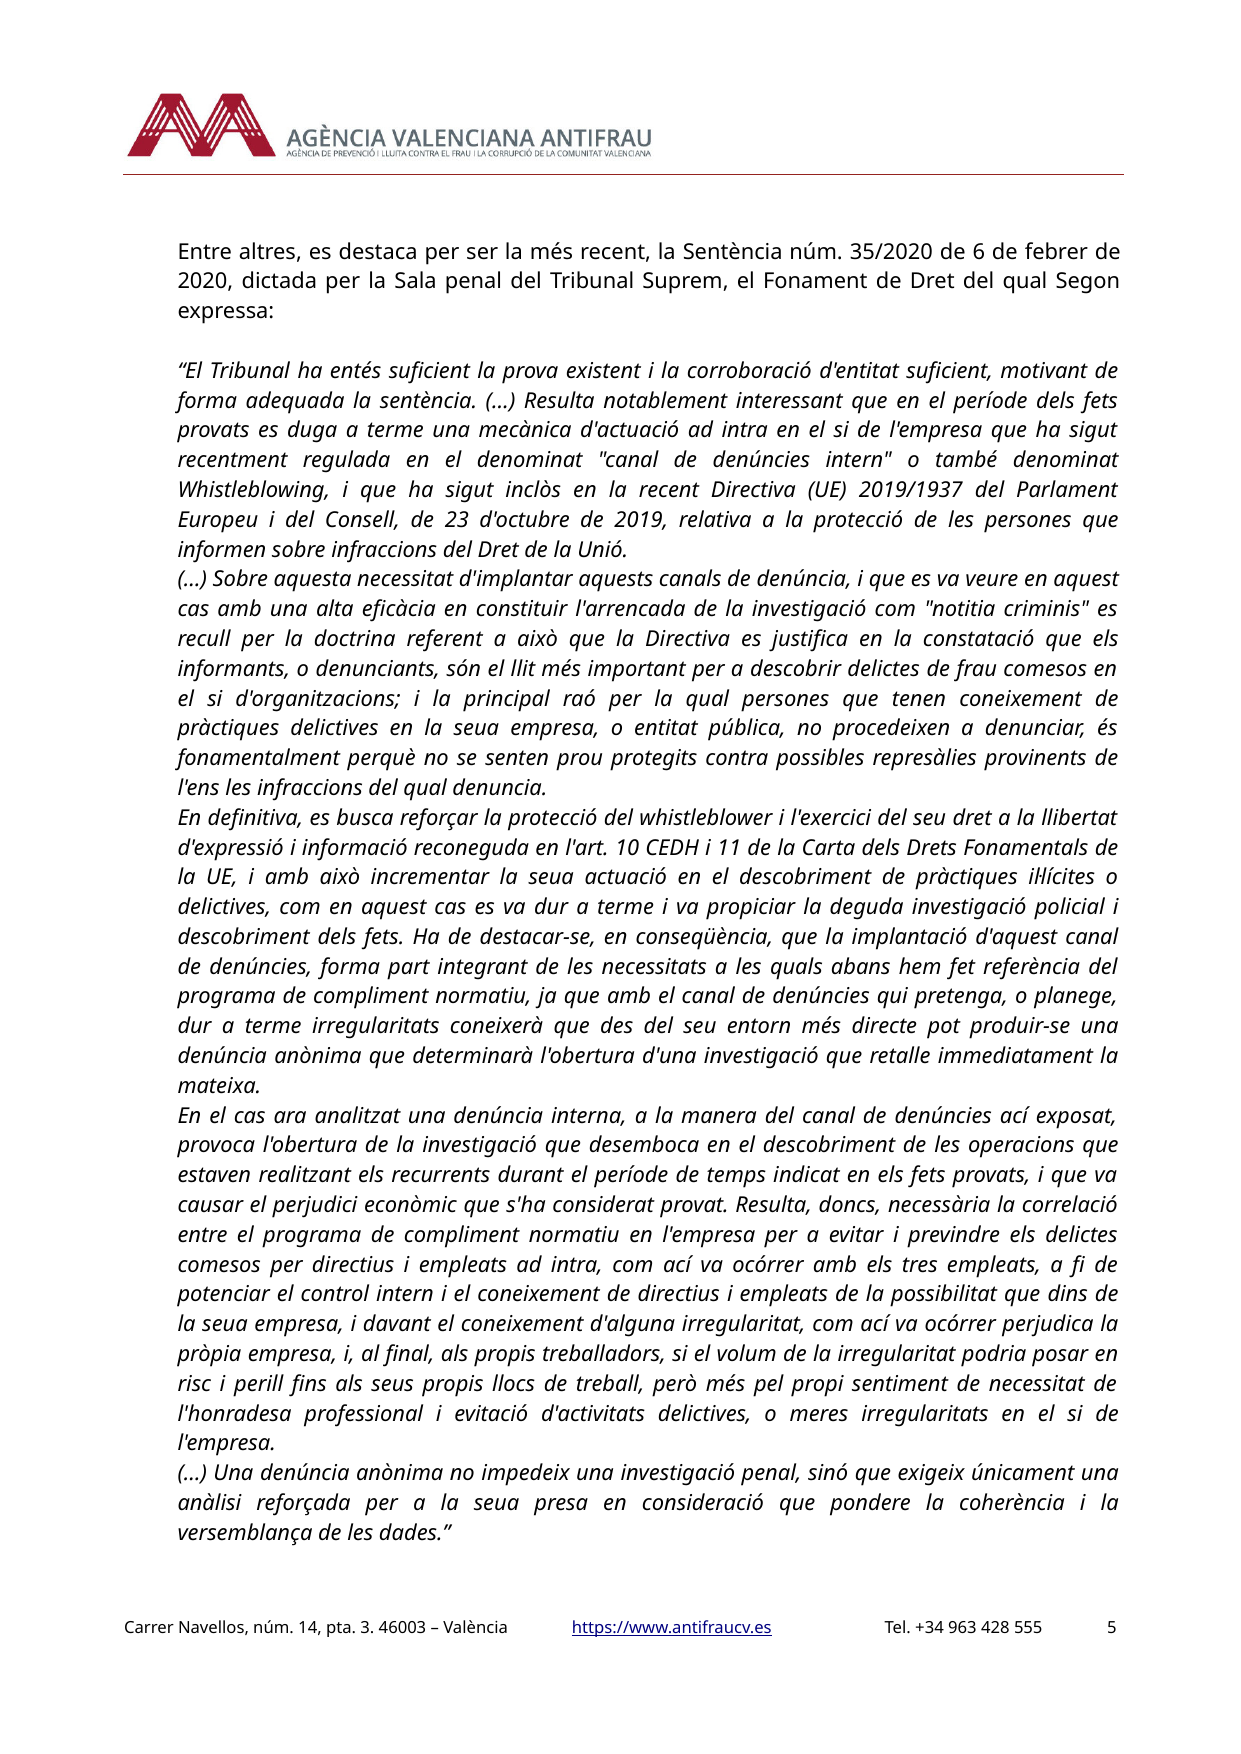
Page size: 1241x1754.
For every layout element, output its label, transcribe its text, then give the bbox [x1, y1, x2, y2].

text “El Tribunal ha entés suficient la prova existent i la corroboració d'entitat suficient, motivant de forma adequada la sentència. (…) Resulta notablement interessant que en el període dels fets provats es duga a terme una mecànica d'actuació ad intra en el si de l'empresa que ha sigut recentment regulada en el denominat "canal de denúncies intern" o també denominat Whistleblowing, i que ha sigut inclòs en la recent Directiva (UE) 2019/1937 del Parlament Europeu i del Consell, de 23 d'octubre de 2019, relativa a la protecció de les persones que informen sobre infraccions del Dret de la Unió. [177, 355, 1122, 563]
text (…) Una denúncia anònima no impedeix una investigació penal, sinó que exigeix únicament una anàlisi reforçada per a la seua presa en consideració que pondere la coherència i la versemblança de les dades.” [177, 1457, 1122, 1547]
text (…) Sobre aquesta necessitat d'implantar aquests canals de denúncia, i que es va veure en aquest cas amb una alta eficàcia en constituir l'arrencada de la investigació com "notitia criminis" es recull per la doctrina referent a això que la Directiva es justifica en la constatació que els informants, o denunciants, són el llit més important per a descobrir delictes de frau comesos en el si d'organitzacions; i la principal raó per la qual persones que tenen coneixement de pràctiques delictives en la seua empresa, o entitat pública, no procedeixen a denunciar, és fonamentalment perquè no se senten prou protegits contra possibles represàlies provinents de l'ens les infraccions del qual denuncia. [177, 563, 1122, 802]
text En definitiva, es busca reforçar la protecció del whistleblower i l'exercici del seu dret a la llibertat d'expressió i informació reconeguda en l'art. 10 CEDH i 11 de la Carta dels Drets Fonamentals de la UE, i amb això incrementar la seua actuació en el descobriment de pràctiques il·lícites o delictives, com en aquest cas es va dur a terme i va propiciar la deguda investigació policial i descobriment dels fets. Ha de destacar-se, en conseqüència, que la implantació d'aquest canal de denúncies, forma part integrant de les necessitats a les quals abans hem fet referència del programa de compliment normatiu, ja que amb el canal de denúncies qui pretenga, o planege, dur a terme irregularitats coneixerà que des del seu entorn més directe pot produir-se una denúncia anònima que determinarà l'obertura d'una investigació que retalle immediatament la mateixa. [177, 802, 1122, 1100]
picture [122, 81, 655, 166]
text En el cas ara analitzat una denúncia interna, a la manera del canal de denúncies ací exposat, provoca l'obertura de la investigació que desemboca en el descobriment de les operacions que estaven realitzant els recurrents durant el període de temps indicat en els fets provats, i que va causar el perjudici econòmic que s'ha considerat provat. Resulta, doncs, necessària la correlació entre el programa de compliment normatiu en l'empresa per a evitar i previndre els delictes comesos per directius i empleats ad intra, com ací va ocórrer amb els tres empleats, a fi de potenciar el control intern i el coneixement de directius i empleats de la possibilitat que dins de la seua empresa, i davant el coneixement d'alguna irregularitat, com ací va ocórrer perjudica la pròpia empresa, i, al final, als propis treballadors, si el volum de la irregularitat podria posar en risc i perill fins als seus propis llocs de treball, però més pel propi sentiment de necessitat de l'honradesa professional i evitació d'activitats delictives, o meres irregularitats en el si de l'empresa. [177, 1100, 1122, 1457]
text Entre altres, es destaca per ser la més recent, la Sentència núm. 35/2020 de 6 de febrer de 2020, dictada per la Sala penal del Tribunal Suprem, el Fonament de Dret del qual Segon expressa: [177, 236, 1122, 325]
